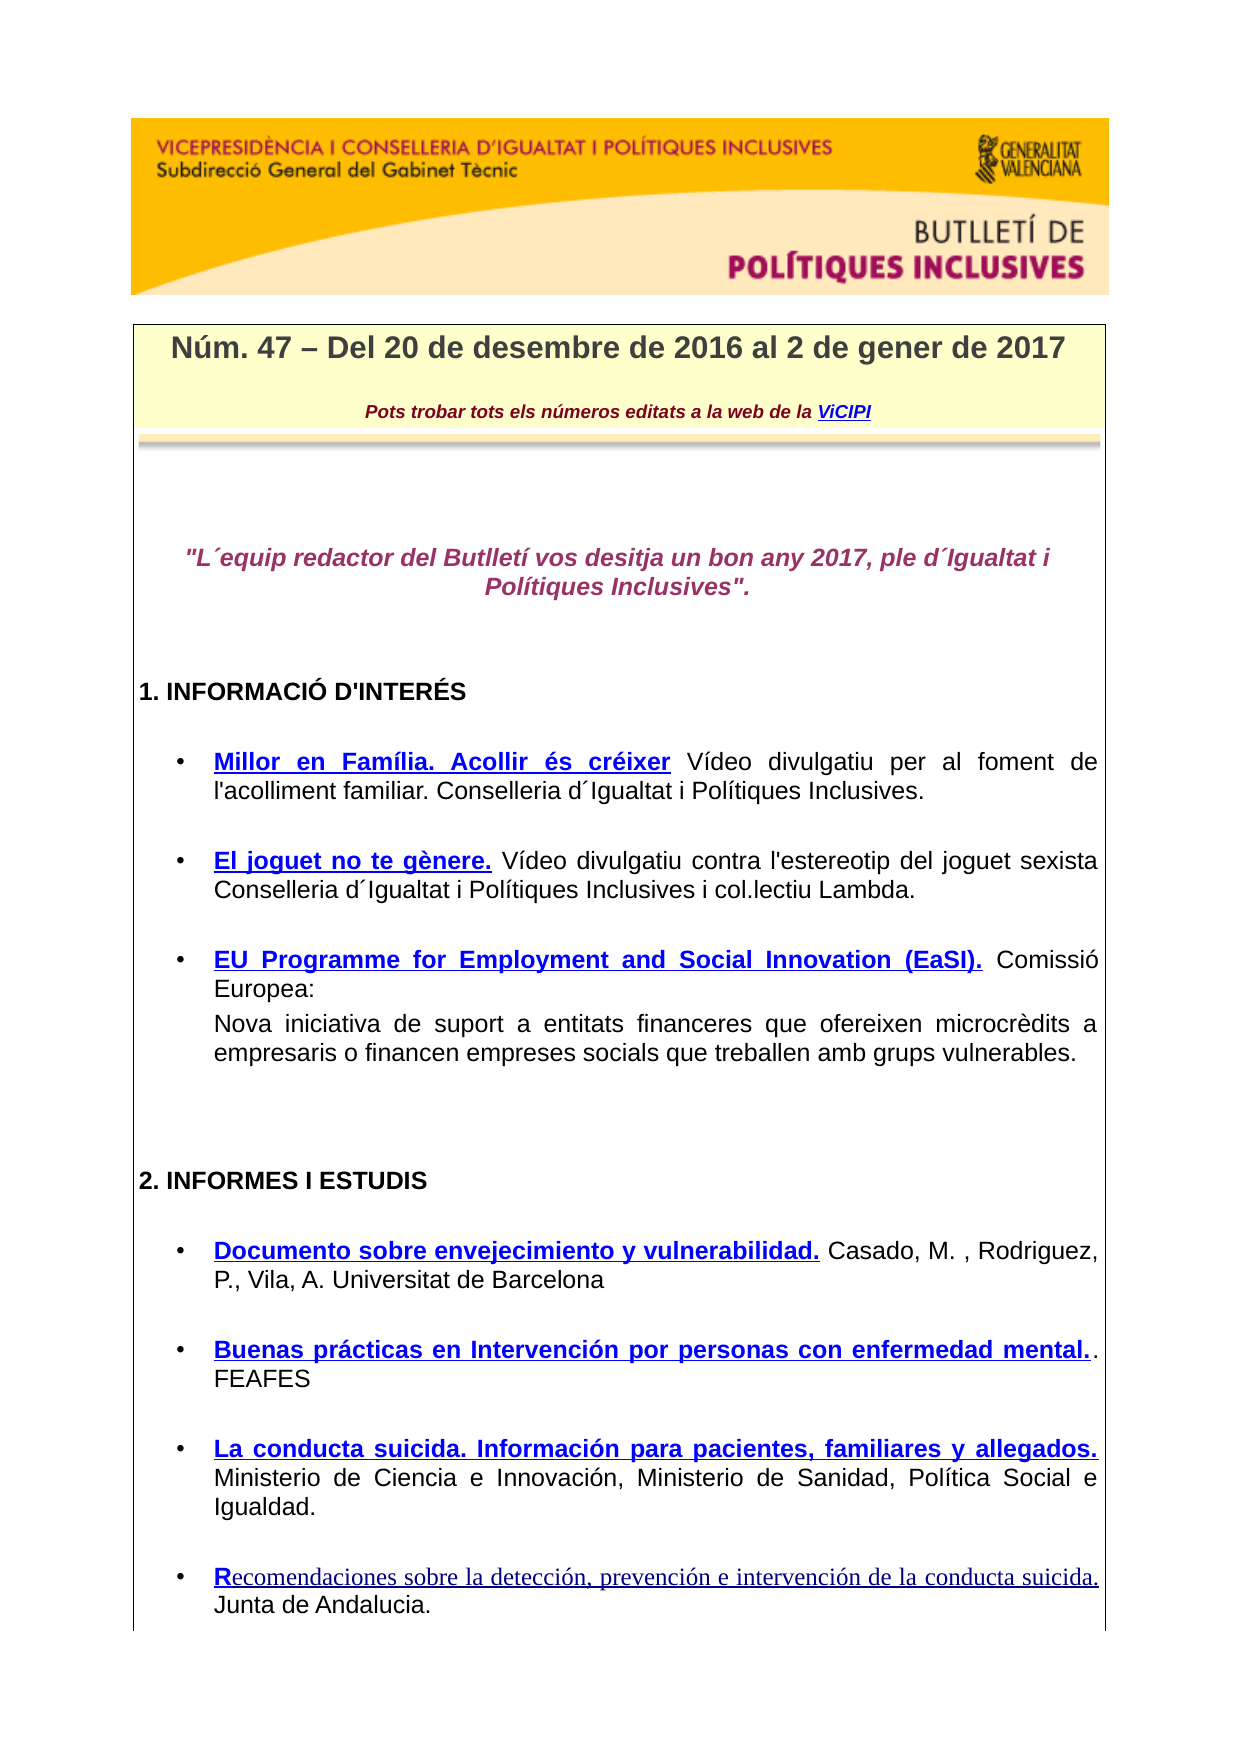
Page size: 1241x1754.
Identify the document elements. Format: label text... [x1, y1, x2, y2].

table_cell "L´equip redactor del Butlletí vos desitja un bon any 2017, ple d´Igualtat i Polítiques Inclusives". 1. INFORMACIÓ D'INTERÉS Millor en Família. Acollir és créixer Vídeo divulgatiu per al foment de l'acolliment familiar. Conselleria d´Igualtat i Polítiques Inclusives. El joguet no te gènere. Vídeo divulgatiu contra l'estereotip del joguet sexista Conselleria d´Igualtat i Polítiques Inclusives i col.lectiu Lambda. EU Programme for Employment and Social Innovation (EaSI). Comissió Europea: Nova iniciativa de suport a entitats financeres que ofereixen microcrèdits a empresaris o financen empreses socials que treballen amb grups vulnerables. 2. INFORMES I ESTUDIS Documento sobre envejecimiento y vulnerabilidad. Casado, M. , Rodriguez, P., Vila, A. Universitat de Barcelona Buenas prácticas en Intervención por personas con enfermedad mental.. FEAFES La conducta suicida. Información para pacientes, familiares y allegados. Ministerio de Ciencia e Innovación, Ministerio de Sanidad, Política Social e Igualdad. Recomendaciones sobre la detección, prevención e intervención de la conducta suicida. Junta de Andalucia. Informe sobre la evaluación comparativa de las prácticas en favor de la diversidad de género en las empresas europeas, en virtud de la Directiva 2013/36/UE. Comisión Europea. Sistema Europeo de Estadísticas Integradas de Protección Social. Edición 2016. Comisión Europea. Estudio 2016 sobre la Evolución Social y del Empleo en Europa. Comisión Europea: L'informe reflecteix més ocupació, menys pobresa i un món del treball canviant. Prevention and early intervention services to adress children at risk of poverty. Frazer, H. European Comission. 3. NORMATIVA EN MATÈRIA SOCIAL Generalitat Valenciana: Resolució de 28 de desembre de 2016, de la Vicepresidència i Conselleria d'Igualtat i Polítiques Inclusives, per la qual es convoquen per a l'exercici 2017 les ajudes per al desenvolupament de programes que fomenten la igualtat entre dones i homes i/o l'associacionisme de dones, a la Comunitat Valenciana. (DOGV núm. 7949, de 2/1/2017) Llei 14/2016, de 30 de desembre, de pressupostos de la Generalitat per a l'exercici 2017. (DOGV núm. 7948, de 31/12/2016) Llei 13/2016, de 29 de desembre, de mesures fiscals, de gestió administrativa i financera, i d'organització de la Generalitat. (DOGV núm. 7948, de 31/12/2016) Decret 200/2016, de 30 de desembre, del Consell, pel qual disposa el cessament, a petició pròpia, de Sandra Casas Molina com a secretària autonòmica de Serveis Socials i Autonomia Personal. (DOGV núm. 7948, de 31/12/2016) Decret 201/2016, de 30 de desembre, del Consell, pel qual nomena María Elena Ferrando Calatayud secretària autonòmica de Serveis Socials i Autonomia Personal. (DOGV núm. 7948, de 31/12/2016) Decret 202/2016, de 30 de desembre, del Consell, pel qual disposa el cessament de María Elena Ferrando Calatayud com a directora general d'Inclusió Social. (DOGV núm. 7948, de 31/12/2016) Decret 203/2016, de 30 de desembre, del Consell, pel qual nomena Inmaculada Carda Isach directora general d'Inclusió Social. (DOGV núm. 7948, de 31/12/2016) Decret 193/2016, de 23 de desembre, del Consell, pel qual s'aproven les bases reguladores i la convocatòria per a la concessió de subvencions directes a persones amb diversitat funcional, destinades a compensar despeses relacionades amb la protecció de la salut durant l'exercici pressupostari de 2017. (DOGV núm. 7947, de 30/12/2016) Resolució de 21 de desembre de 2016, de Vicepresidència i Conselleria d'Igualtat i Polítiques Inclusives, per la qual es convoquen per a l'exercici 2017 les subvencions dirigides al desenvolupament d'itineraris integrats per a la inserció sociolaboral de persones en situació o risc d'exclusió social. (DOGV núm. 7947, de 30/12/2016) Resolució de 23 de desembre de 2016, de la vicepresidenta i consellera d'Igualtat i Polítiques Inclusives, per la qual es convoquen subvencions en matèria d'igualtat en la diversitat, per a l'exercici 2017. (DOGV núm. 7947, de 30/12/2016) Resolució de 20 de desembre de 2016, de la consellera de Sanitat Universal i Salut Pública, per la qual s'ordena la publicació del pacte entre la Conselleria de Sanitat Universal i Salut Publica i les organitzacions sindicals integrants de la Mesa Sectorial de Sanitat, pel qual s'amplia el permís de paternitat, i es modifica la reducció de jornada i els efectes econòmics per a les dones víctimes de violència de gènere, respecte al personal gestionat per la dita conselleria. (DOGV núm. 7947, de 30/12/2016) Resolució de 21 de desembre de 2016, de la Conselleria d’Habitatge, Obres Públiques i Vertebració del Territori, per la qual es convoca la I Edició dels Premis Habitatge, Mobilitat i Urbanisme amb Perspectiva de Gènere. (DOGV núm. 7946, de 29/12/2016) Resolució de 15 de desembre de 2016, de la Direcció General d’Habitatge, Rehabilitació i Regeneració Urbana, de concessió de subvencions per a atendre al pagament del lloguer en situacions d’emergència social, convocades mitjançant l’Ordre 9/2016, de 3 d’agost, de la Conselleria d’Habitatge, Obres Públiques i Vertebració del Territori. (DOGV núm. 7945, de 28/12/2016) Instrucció del 15 de desembre de 2016, del director general de Política Educativa, per la qual s’estableix el protocol d’acompanyament per a garantir el dret a la identitat de gènere, l’expressió de gènere i la intersexualitat. (DOGV núm. 7944, de 27/12/2016) Resolució de 5 de desembre de 2016, del director general de Diversitat Funcional, per la qual es publiquen les subvencions concedides a entitats sense ànim de lucre per al manteniment de centres d’atenció a persones amb diversitat funcional l’any 2016. (DOGV núm. 7944, de 27/12/2016) Resolució de 15 de desembre de 2016, de la Vicepresidència i Conselleria d’Igualtat i Polítiques Inclusives, per la qual es convoquen subvencions dirigides a centres de dia, programes de prevenció, protecció i inserció de menors en situació de risc o amb mesures jurídiques de protecció, i programes d’emancipació i autonomia personal de joves extutelats que hagen aconseguit la majoria d’edat, per a l’exercici 2017. (DOGV núm. 7944, de 27/12/2016) RESOLUCIÓ de 15 de desembre 2016, de la Vicepresidència i Conselleria d’Igualtat i Polítiques Inclusives, per la qual es convoquen per a l’exercici 2017 les subvencions per al finançament de projectes i activitats de promoció i foment del voluntariat a la Comunitat Valenciana. (DOGV núm. 7944, de 27/12/2016) Resolució de 20 de desembre de 2016, de la presidenta de l'Institut Valencià d'Acció Social (IVAS), mitjançant la qual es dóna publicitat a l'acord del Consell d'Adreça de l'entitat adoptat el dia 2 desembre de 2016 pel qual es va aprovar l'Oferta d'Ocupació Pública per a l'any 2016. (DOGV núm. 7944 de 27/12/2016) Ordre 85/2016, de 20 de desembre, de la Conselleria d’Educació, Investigació, Cultura i Esport, per la qual es regulen les bases reguladores per a la concessió de subvencions a fi de fomentar l’accés de les alumnes als ensenyaments de Formació Professional del sistema educatiu corresponents a determinats cicles formatius de les famílies que integren el seu objecte. (DOGV núm. 7943, de 23/12/2016) Resolució de 12 de desembre de 2016, de la Vicepresidència i Conselleria d’Igualtat i Polítiques Inclusives, per la qual es convoquen per a l’exercici 2017 les subvencions destinades a la realització de projectes dirigits a la millora de les condicions sociolaborals de les persones immigrants treballadores agrícoles de temporada i campanya. (DOGV núm. 7942, de 22/12/2016) Resolució de 12 de desembre de 2016, de la Vicepresidència i Conselleria d'Igualtat i Polítiques Inclusives, per la qual es convoquen les ajudes a associacions juvenils i entitats prestadores de serveis a la joventut amb àmbit d'actuació a la Comunitat Valenciana, per a accions de caràcter social durant l'any 2016. (DOGV núm. 7940, de 20/12/2016) Administración General del Estado: Ministerio de Sanidad, Servicios Sociales e Igualdad: Orden SSI/1996/2016, de 29 de diciembre, por la que se convoca la concesión del distintivo "Igualdad en la Empresa" correspondiente al año 2016, y se establecen sus bases reguladoras. (BOE núm. 316, de 31/12/2016) Real Decreto-ley 6/2016, de 23 de diciembre, de medidas urgentes para el impulso del Sistema Nacional de Garantía Juvenil. (BOE núm. 310, de 24/12/2016) Real Decreto-ley 7/2016, de 23 de diciembre, por el que se regula el mecanismo de financiación del coste del bono social y otras medidas de protección al consumidor vulnerable de energía eléctrica. (BOE núm. 310, de 24/12/2016) Resolución de 5 de diciembre de 2016, de la Dirección General de Empleo, por la que se registra y publica la sentencia de la Audiencia Nacional relativa al VI Convenio colectivo estatal del sector de servicios de atención a las personas dependientes y desarrollo de la promoción de la autonomía personal. (BOE núm. 306, de 20/12/2016) 4. ESTADÍSTIQUES D'INTERÉS SOCIAL Social protection in the European Union. Eurostat: El 28,7% del PIB de la UE es va destinar a protecció social en 2014, un nivell lleugerament superior al de 2011 (28,3%). La despesa social a Espanya va ser 3 punts inferior: 25,4%. Cifras de Población y Estadística de Migraciones. Primer semestre de 2016. INE: La Comunitat Valenciana manté estable la seua població (+0,02%) gràcies a la immigració procedent de l'exterior (2.353 persones). La violencia sobre la mujer en la estadística judicial: Tercer trimestre de 2016. Consejo General del Poder Judicial: El 65% dels atestats policials van ser motivats per denúncia de la víctima. Els jutjats espanyols van rebre 38.402 denúncies per violència de gènere, la qual cosa suposa un increment interanual del 14%. Les dones víctimes de violència masclista van ser 36.079 (augment del 11%). Los juzgados de la Comunidad Valenciana condenaron a más de 1.100 maltratadores en el tercer trimestre. Consejo General del Poder Judicial: El 70% dels judicis per violència de gènere acaben amb condemnes als maltractadors. Els jutjats especialitzats van atorgar 507 ordres de protecció de les 700 sol·licituds rebudes. Grupos de población por la naturaleza de sus retribuciones. Agencia Tributaria: La retribució anual mitjana dels assalariats a la Comunitat Valenciana va ser de 19.451€ en 2015, un 9,6% inferior a la mitjana nacional. En el cas dels pensionistes va ser de 12.920€, un 6,8% menys. Producto Interior Bruto regional. Serie 2010-2015. INE: La Comunitat Valenciana va registrar en 2015 una de les majors taxes de creixement del PIB, 3,6%, enfront del 3,2% d'Espanya. El PIB per capita va ser de 20.556 euros, un 11,3% inferior a la mitjana nacional. [134, 460, 1105, 1631]
picture [131, 118, 1110, 295]
table_header Núm. 47 – Del 20 de desembre de 2016 al 2 de gener de 2017 Pots trobar tots els números editats a la web de la ViCIPI [134, 325, 1105, 428]
table_cell [134, 429, 1105, 460]
